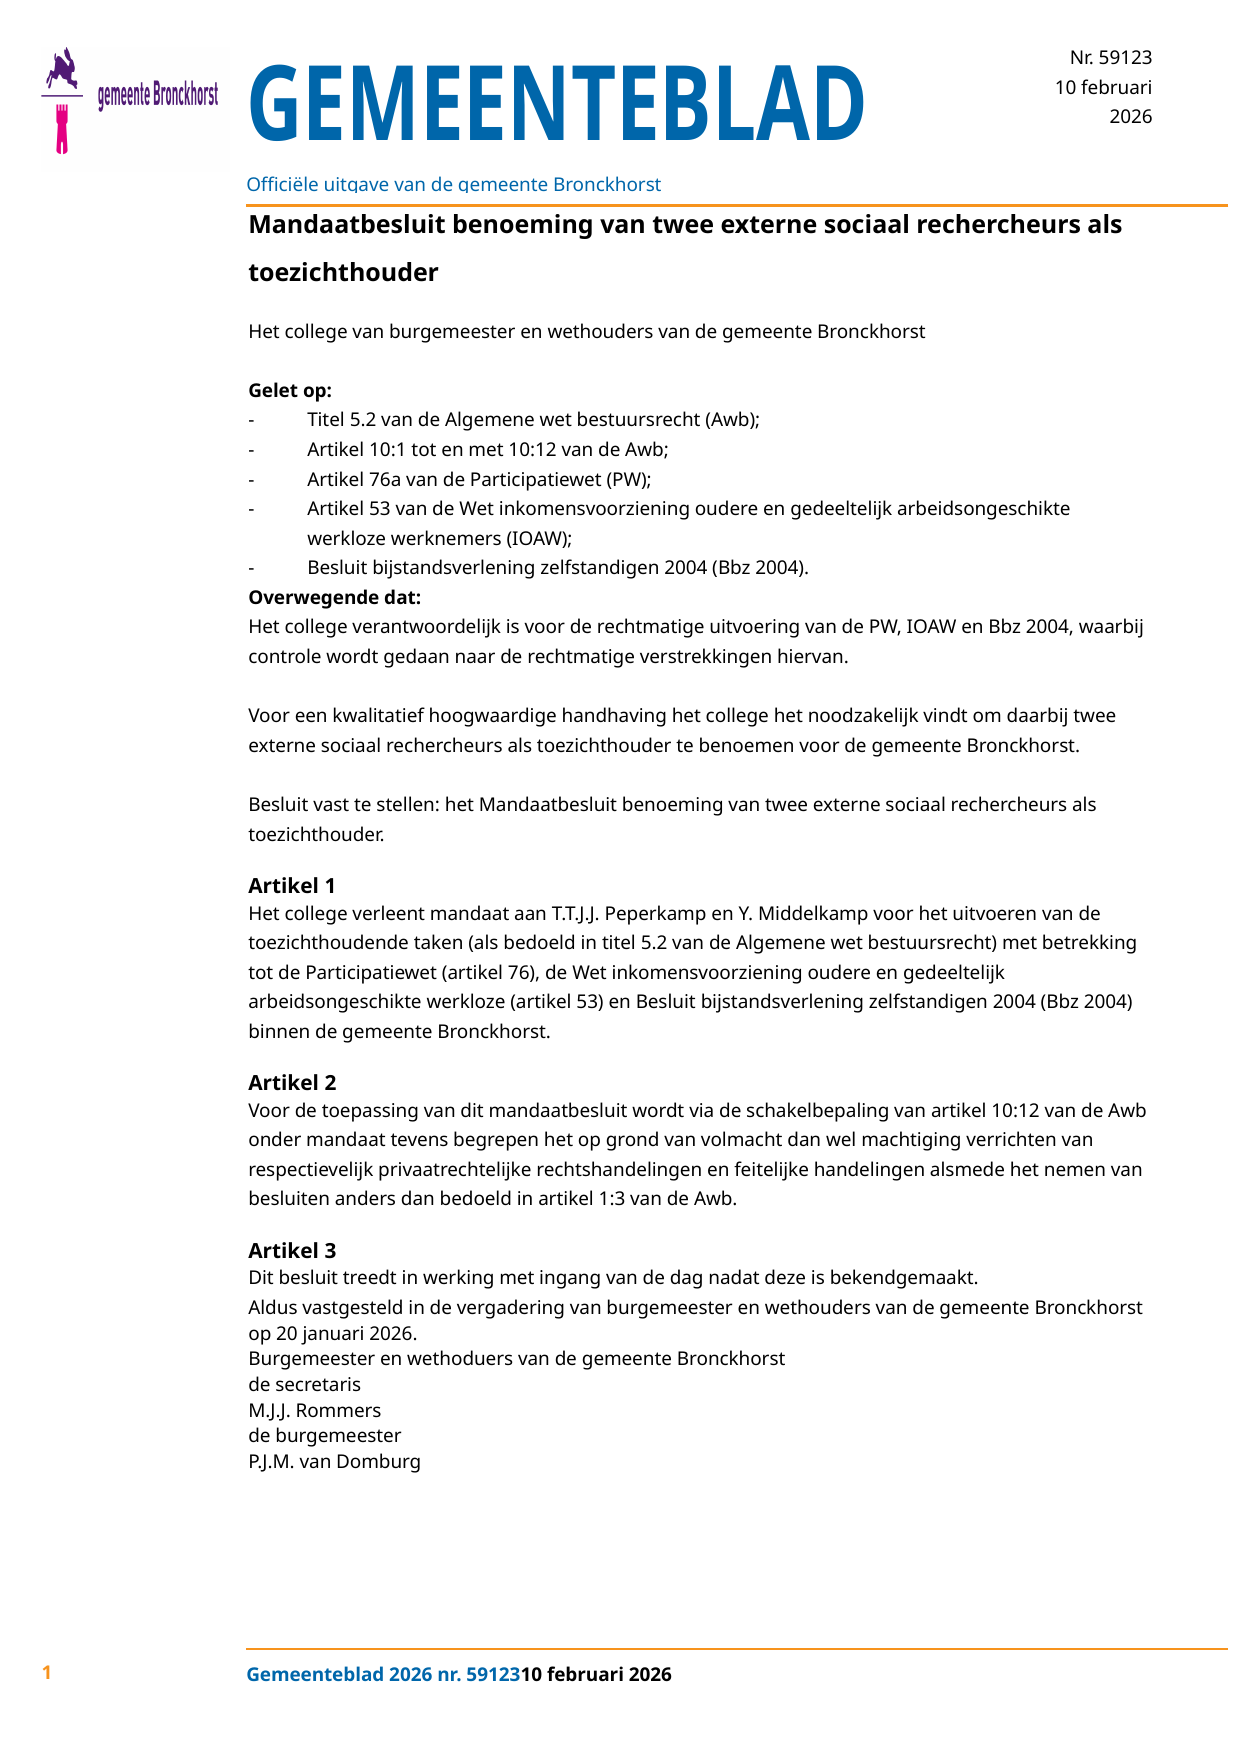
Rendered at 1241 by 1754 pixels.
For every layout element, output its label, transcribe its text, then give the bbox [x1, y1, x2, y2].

text Overwegende dat: [248, 584, 1152, 610]
text Burgemeester en wethoduers van de gemeente Bronckhorst [248, 1346, 1152, 1371]
text de burgemeester [248, 1423, 1152, 1448]
text Voor een kwalitatief hoogwaardige handhaving het college het noodzakelijk vindt om daarbij twee externe sociaal rechercheurs als toezichthouder te benoemen voor de gemeente Bronckhorst. [248, 702, 1152, 758]
list Artikel 10:1 tot en met 10:12 van de Awb; [248, 436, 1152, 462]
text Voor de toepassing van dit mandaatbesluit wordt via de schakelbepaling van artikel 10:12 van de Awb onder mandaat tevens begrepen het op grond van volmacht dan wel machtiging verrichten van respectievelijk privaatrechtelijke rechtshandelingen en feitelijke handelingen alsmede het nemen van besluiten anders dan bedoeld in artikel 1:3 van de Awb. [248, 1097, 1152, 1211]
text Het college verantwoordelijk is voor de rechtmatige uitvoering van de PW, IOAW en Bbz 2004, waarbij controle wordt gedaan naar de rechtmatige verstrekkingen hiervan. [248, 614, 1152, 669]
picture [41, 47, 231, 172]
text Artikel 2 [248, 1068, 1152, 1097]
text Mandaatbesluit benoeming van twee externe sociaal rechercheurs als toezichthouder [248, 207, 1152, 288]
list Besluit bijstandsverlening zelfstandigen 2004 (Bbz 2004). [248, 554, 1152, 580]
text Besluit vast te stellen: het Mandaatbesluit benoeming van twee externe sociaal rechercheurs als toezichthouder. [248, 791, 1152, 847]
list Titel 5.2 van de Algemene wet bestuursrecht (Awb); [248, 407, 1152, 432]
text P.J.M. van Domburg [248, 1448, 1152, 1474]
text Het college van burgemeester en wethouders van de gemeente Bronckhorst [248, 318, 1152, 344]
text Artikel 3 [248, 1236, 1152, 1264]
text Aldus vastgesteld in de vergadering van burgemeester en wethouders van de gemeente Bronckhorst op 20 januari 2026. [248, 1294, 1152, 1346]
text de secretaris [248, 1371, 1152, 1397]
text Dit besluit treedt in werking met ingang van de dag nadat deze is bekendgemaakt. [248, 1264, 1152, 1290]
text M.J.J. Rommers [248, 1397, 1152, 1423]
text Artikel 1 [248, 871, 1152, 900]
text Het college verleent mandaat aan T.T.J.J. Peperkamp en Y. Middelkamp voor het uitvoeren van de toezichthoudende taken (als bedoeld in titel 5.2 van de Algemene wet bestuursrecht) met betrekking tot de Participatiewet (artikel 76), de Wet inkomensvoorziening oudere en gedeeltelijk arbeidsongeschikte werkloze (artikel 53) en Besluit bijstandsverlening zelfstandigen 2004 (Bbz 2004) binnen de gemeente Bronckhorst. [248, 900, 1152, 1044]
text Gelet op: [248, 377, 1152, 403]
list Artikel 53 van de Wet inkomensvoorziening oudere en gedeeltelijk arbeidsongeschikte werkloze werknemers (IOAW); [248, 495, 1152, 551]
list Artikel 76a van de Participatiewet (PW); [248, 466, 1152, 492]
